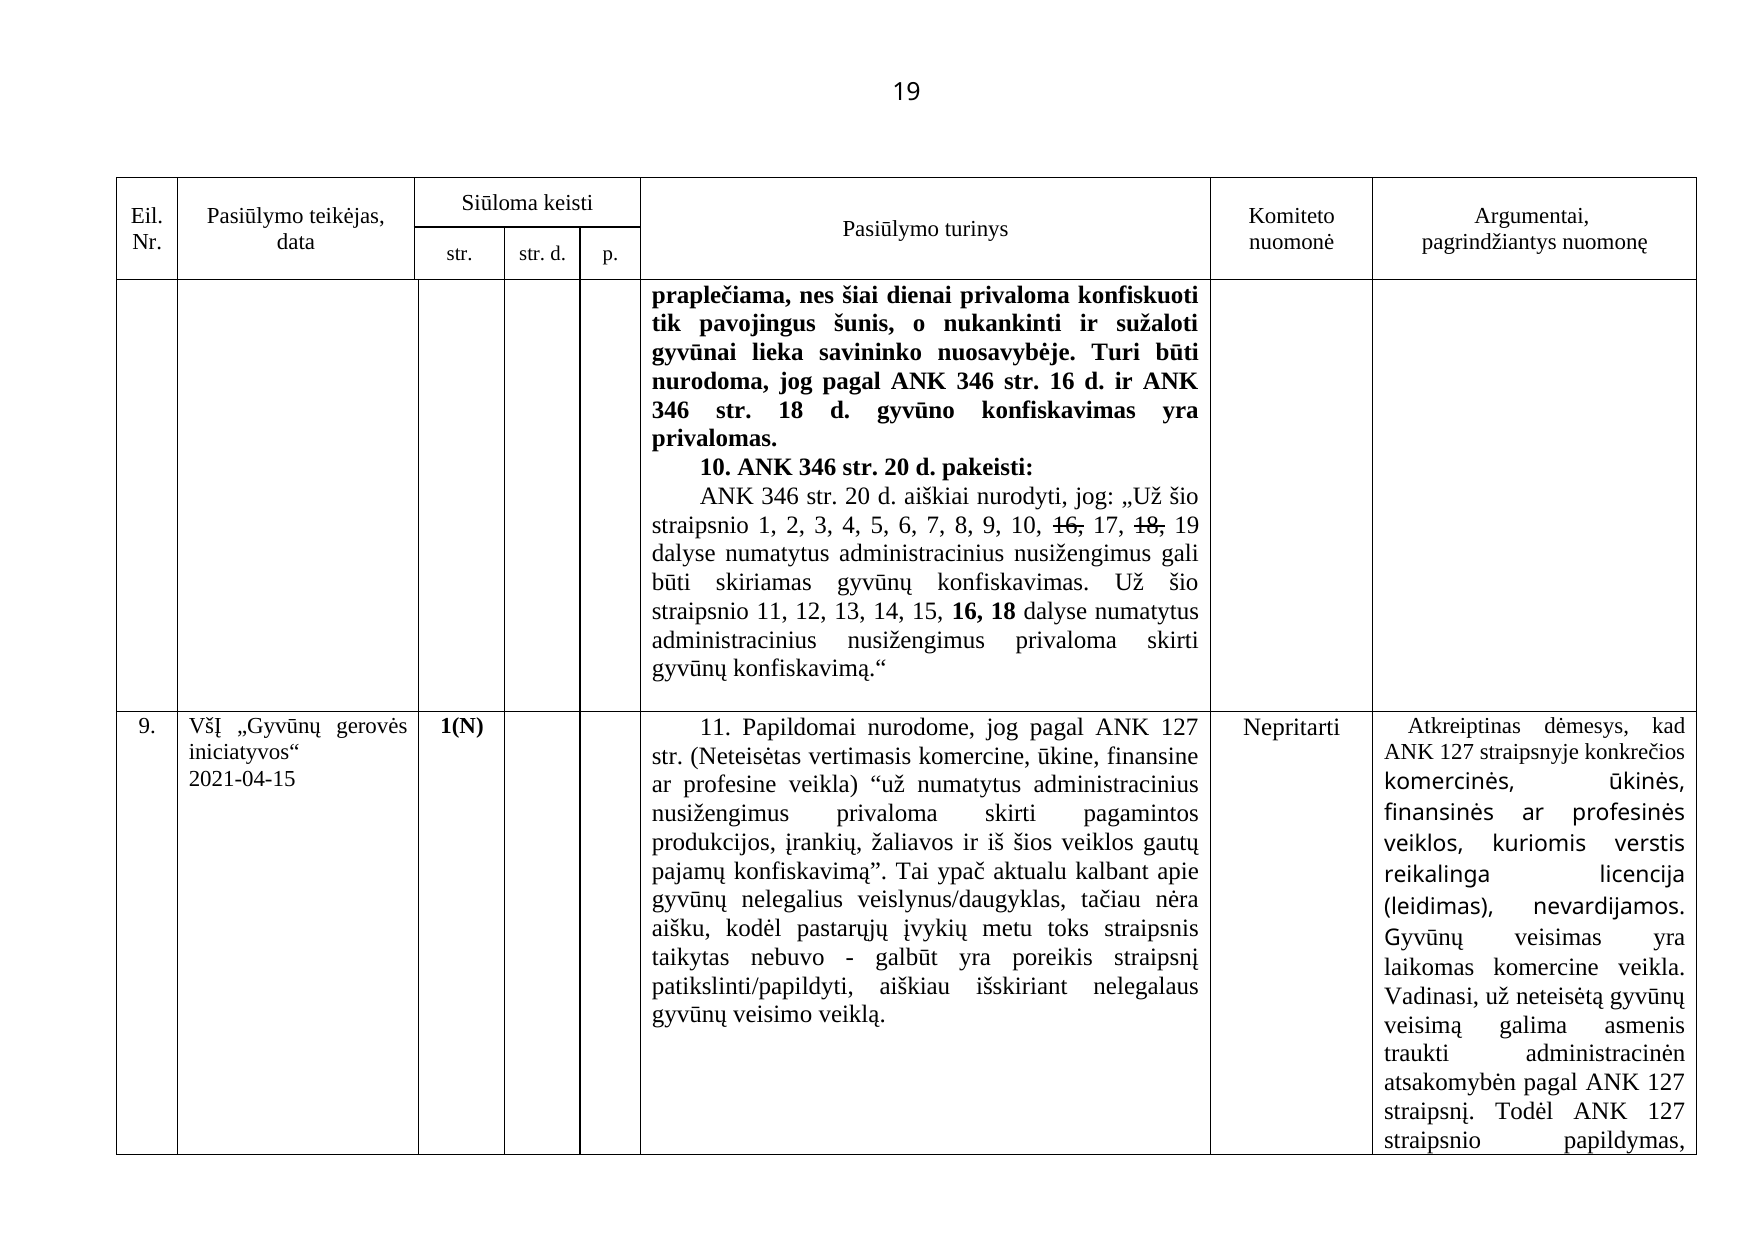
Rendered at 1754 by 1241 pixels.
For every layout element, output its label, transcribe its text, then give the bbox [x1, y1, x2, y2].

table_header Siūloma keisti [415, 178, 640, 226]
table_cell str. d. [505, 228, 579, 279]
table_cell Atkreiptinas dėmesys, kad ANK 127 straipsnyje konkrečios komercinės, ūkinės, finansinės ar profesinės veiklos, kuriomis verstis reikalinga licencija (leidimas), nevardijamos. Gyvūnų veisimas yra laikomas komercine veikla. Vadinasi, už neteisėtą gyvūnų veisimą galima asmenis traukti administracinėn atsakomybėn pagal ANK 127 straipsnį. Todėl ANK 127 straipsnio papildymas, [1373, 712, 1696, 1153]
table_cell praplečiama, nes šiai dienai privaloma konfiskuoti tik pavojingus šunis, o nukankinti ir sužaloti gyvūnai lieka savininko nuosavybėje. Turi būti nurodoma, jog pagal ANK 346 str. 16 d. ir ANK 346 str. 18 d. gyvūno konfiskavimas yra privalomas. 10. ANK 346 str. 20 d. pakeisti: ANK 346 str. 20 d. aiškiai nurodyti, jog: „Už šio straipsnio 1, 2, 3, 4, 5, 6, 7, 8, 9, 10, 16, 17, 18, 19 dalyse numatytus administracinius nusižengimus gali būti skiriamas gyvūnų konfiskavimas. Už šio straipsnio 11, 12, 13, 14, 15, 16, 18 dalyse numatytus administracinius nusižengimus privaloma skirti gyvūnų konfiskavimą.“ [641, 280, 1210, 711]
table_header Pasiūlymo turinys [641, 178, 1210, 279]
table_header Argumentai, pagrindžiantys nuomonę [1373, 178, 1696, 279]
table_cell [581, 712, 640, 1153]
table_cell 9. [117, 712, 177, 1153]
table_header Eil. Nr. [117, 178, 177, 279]
table_header Pasiūlymo teikėjas, data [178, 178, 414, 279]
table_header Komiteto nuomonė [1211, 178, 1372, 279]
table_cell 1(N) [419, 712, 504, 1153]
table_cell [505, 280, 579, 711]
table_cell [419, 280, 504, 711]
table_cell 11. Papildomai nurodome, jog pagal ANK 127 str. (Neteisėtas vertimasis komercine, ūkine, finansine ar profesine veikla) “už numatytus administracinius nusižengimus privaloma skirti pagamintos produkcijos, įrankių, žaliavos ir iš šios veiklos gautų pajamų konfiskavimą”. Tai ypač aktualu kalbant apie gyvūnų nelegalius veislynus/daugyklas, tačiau nėra aišku, kodėl pastarųjų įvykių metu toks straipsnis taikytas nebuvo - galbūt yra poreikis straipsnį patikslinti/papildyti, aiškiau išskiriant nelegalaus gyvūnų veisimo veiklą. [641, 712, 1210, 1153]
table_cell [178, 280, 418, 711]
table_cell [1373, 280, 1696, 711]
table_cell [505, 712, 579, 1153]
table_cell p. [581, 228, 640, 279]
table_cell str. [415, 228, 504, 279]
table_cell [1211, 280, 1372, 711]
table_cell Nepritarti [1211, 712, 1372, 1153]
table_cell VšĮ „Gyvūnų gerovės iniciatyvos“ 2021-04-15 [178, 712, 418, 1153]
table_cell [581, 280, 640, 711]
table_cell [117, 280, 177, 711]
